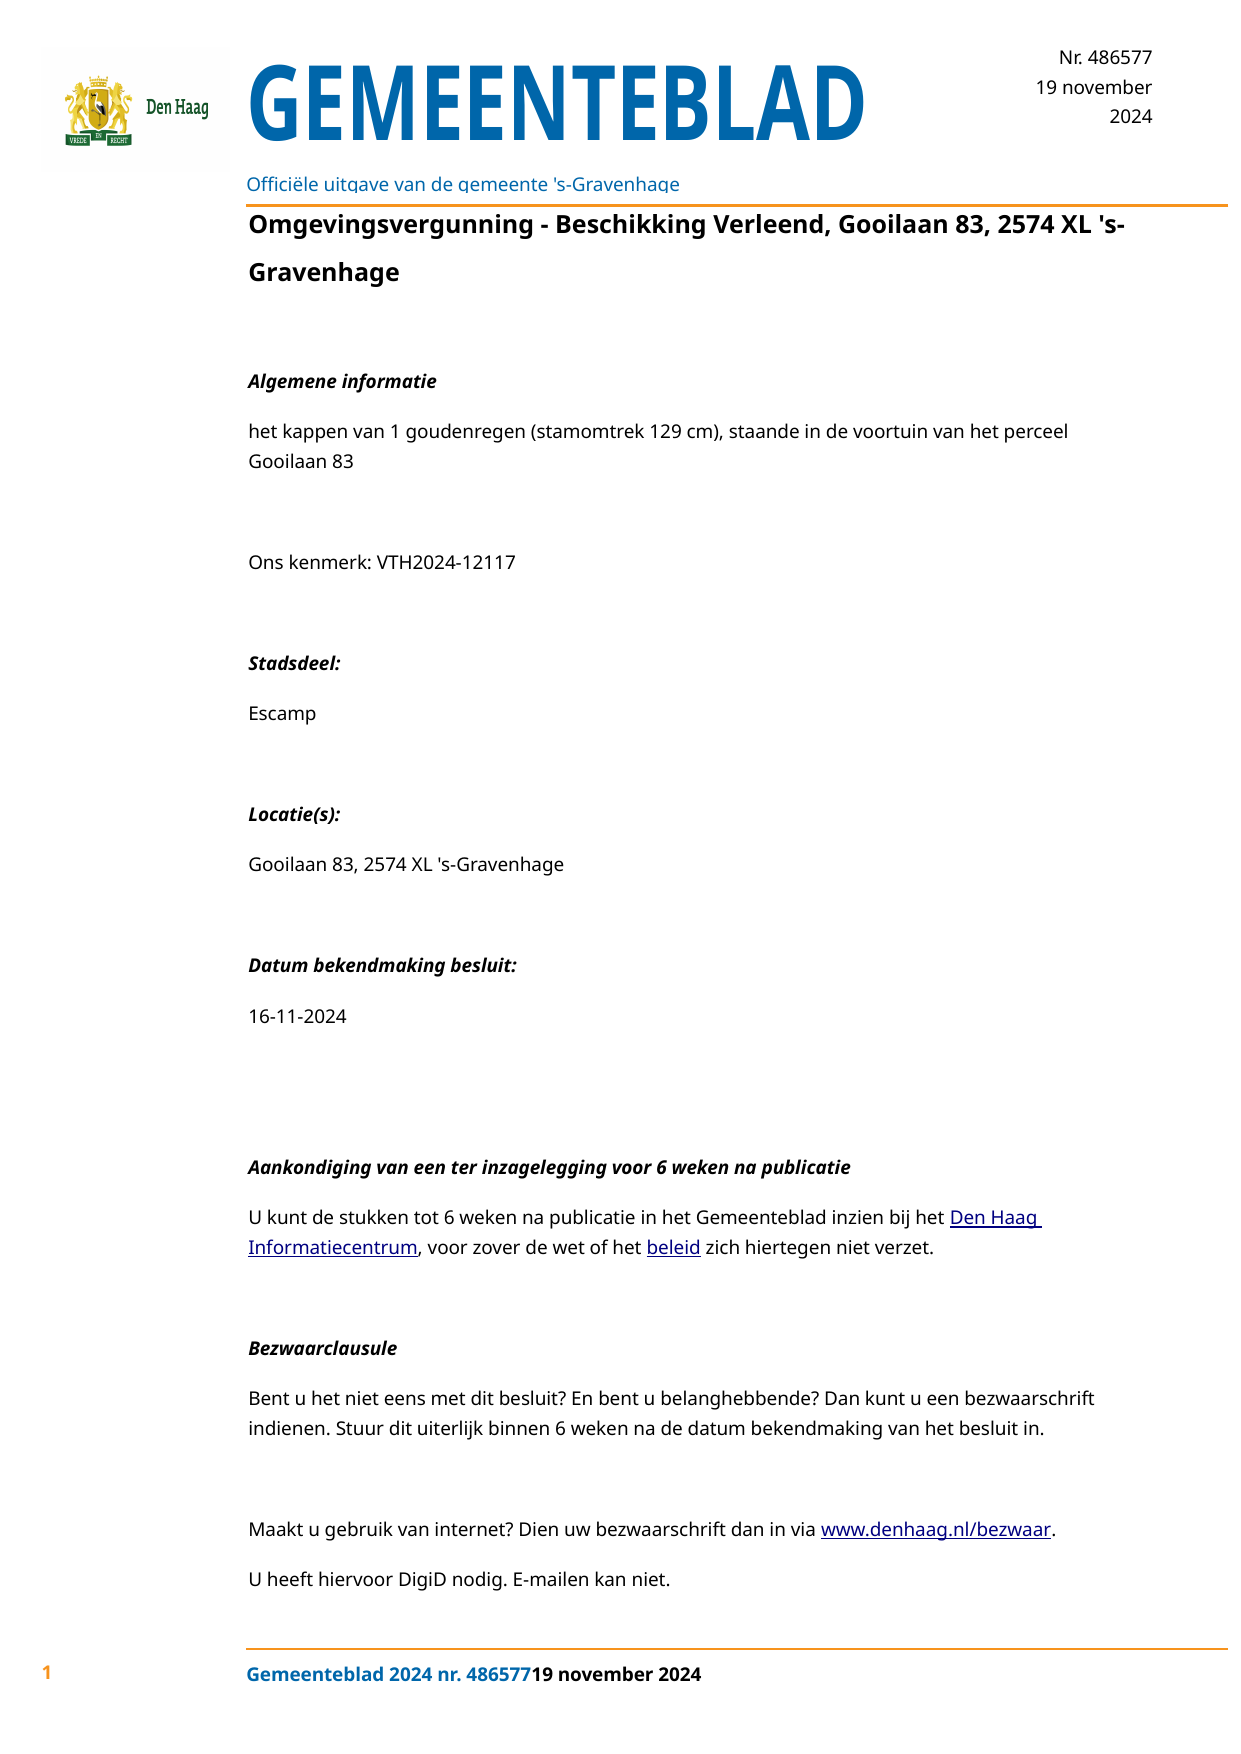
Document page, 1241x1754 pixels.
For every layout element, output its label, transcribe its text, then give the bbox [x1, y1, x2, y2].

text U heeft hiervoor DigiD nodig. E-mailen kan niet. [248, 1566, 1152, 1592]
text U kunt de stukken tot 6 weken na publicatie in het Gemeenteblad inzien bij het Den Haag Informatiecentrum, voor zover de wet of het beleid zich hiertegen niet verzet. [248, 1204, 1152, 1260]
text Aankondiging van een ter inzagelegging voor 6 weken na publicatie [248, 1154, 1152, 1180]
text Algemene informatie [248, 368, 1152, 394]
text Maakt u gebruik van internet? Dien uw bezwaarschrift dan in via www.denhaag.nl/bezwaar. [248, 1516, 1152, 1542]
text het kappen van 1 goudenregen (stamomtrek 129 cm), staande in de voortuin van het perceel Gooilaan 83 [248, 419, 1152, 474]
text Omgevingsvergunning - Beschikking Verleend, Gooilaan 83, 2574 XL 's-Gravenhage [248, 207, 1152, 288]
text Ons kenmerk: VTH2024-12117 [248, 549, 1152, 575]
text Locatie(s): [248, 801, 1152, 827]
text Stadsdeel: [248, 650, 1152, 676]
text Bezwaarclausule [248, 1335, 1152, 1361]
text Gooilaan 83, 2574 XL 's-Gravenhage [248, 852, 1152, 877]
text Datum bekendmaking besluit: [248, 952, 1152, 978]
text Bent u het niet eens met dit besluit? En bent u belanghebbende? Dan kunt u een bezwaarschrift indienen. Stuur dit uiterlijk binnen 6 weken na de datum bekendmaking van het besluit in. [248, 1385, 1152, 1441]
text Escamp [248, 700, 1152, 726]
text 16-11-2024 [248, 1003, 1152, 1029]
picture [41, 47, 231, 172]
